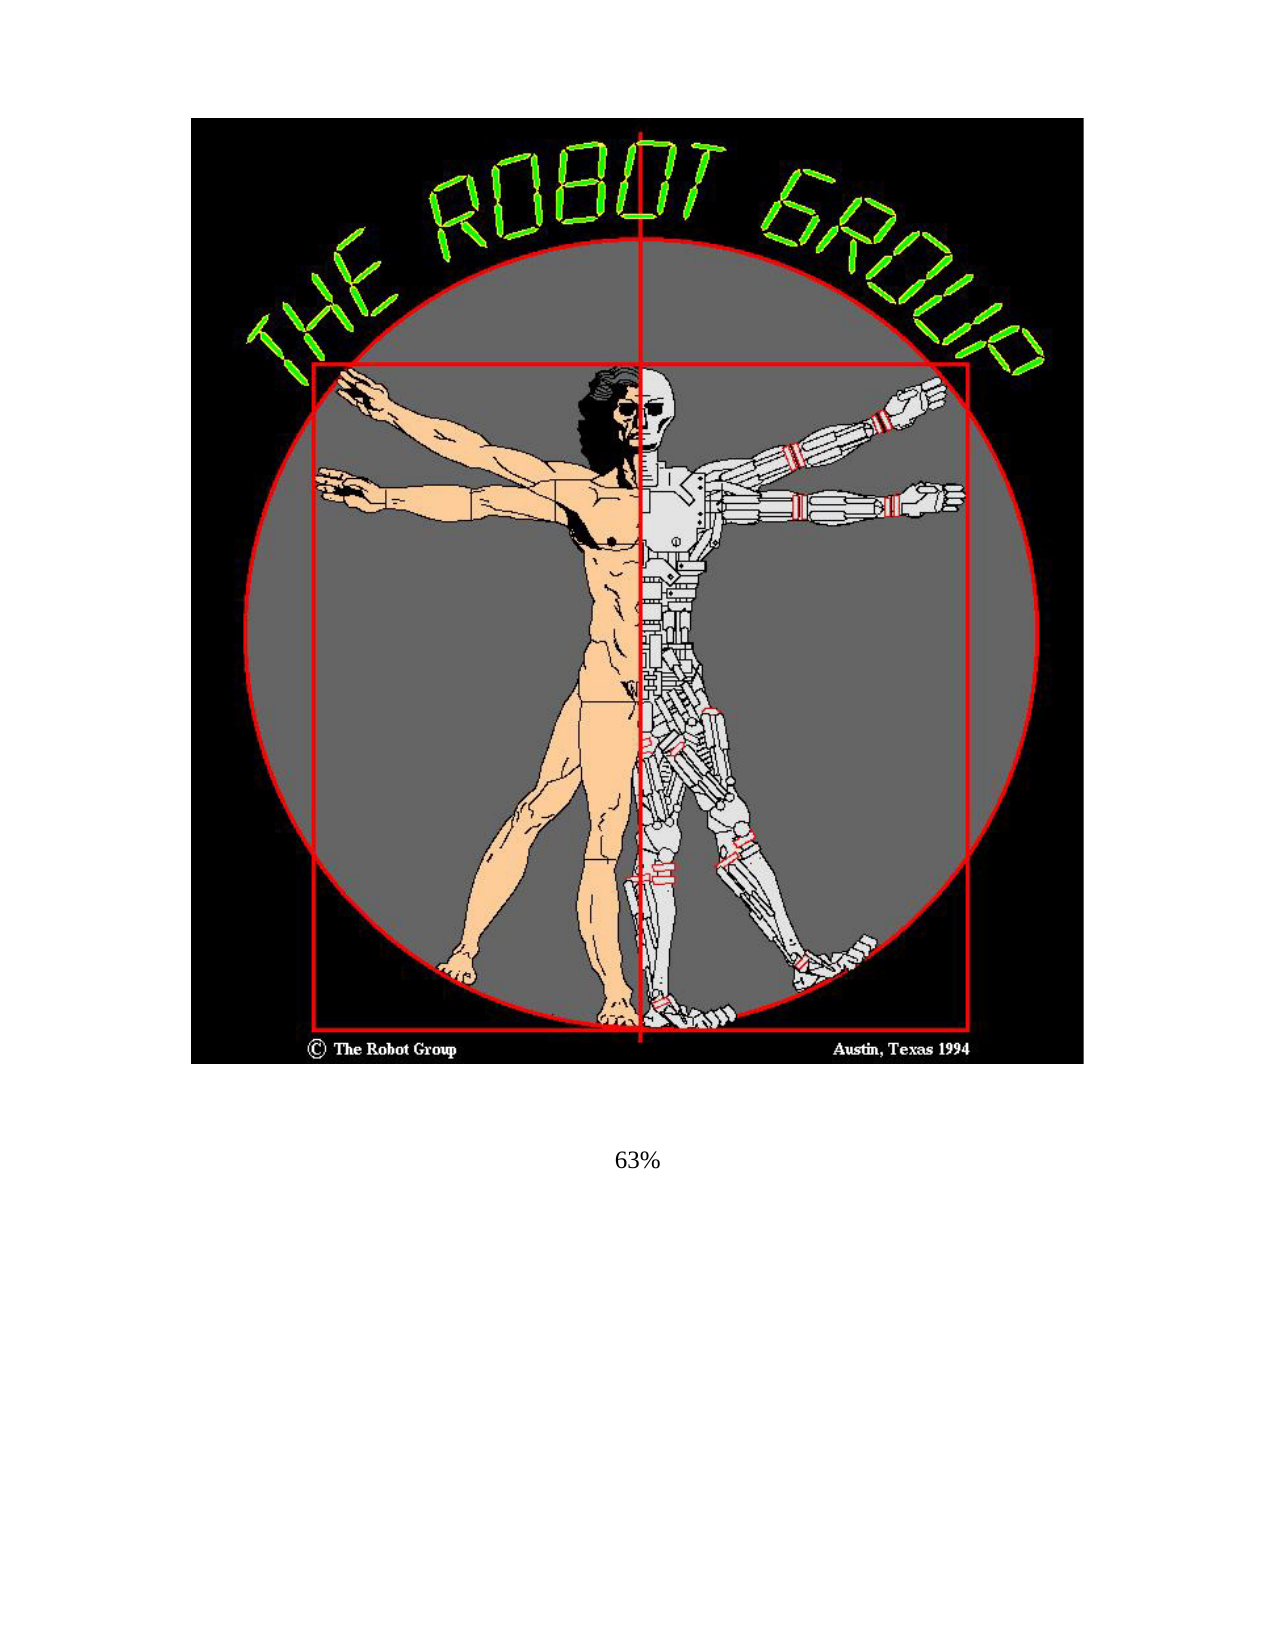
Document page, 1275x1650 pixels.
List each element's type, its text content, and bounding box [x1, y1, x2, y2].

picture [191, 118, 1084, 1064]
text 63% [118, 1146, 1157, 1174]
